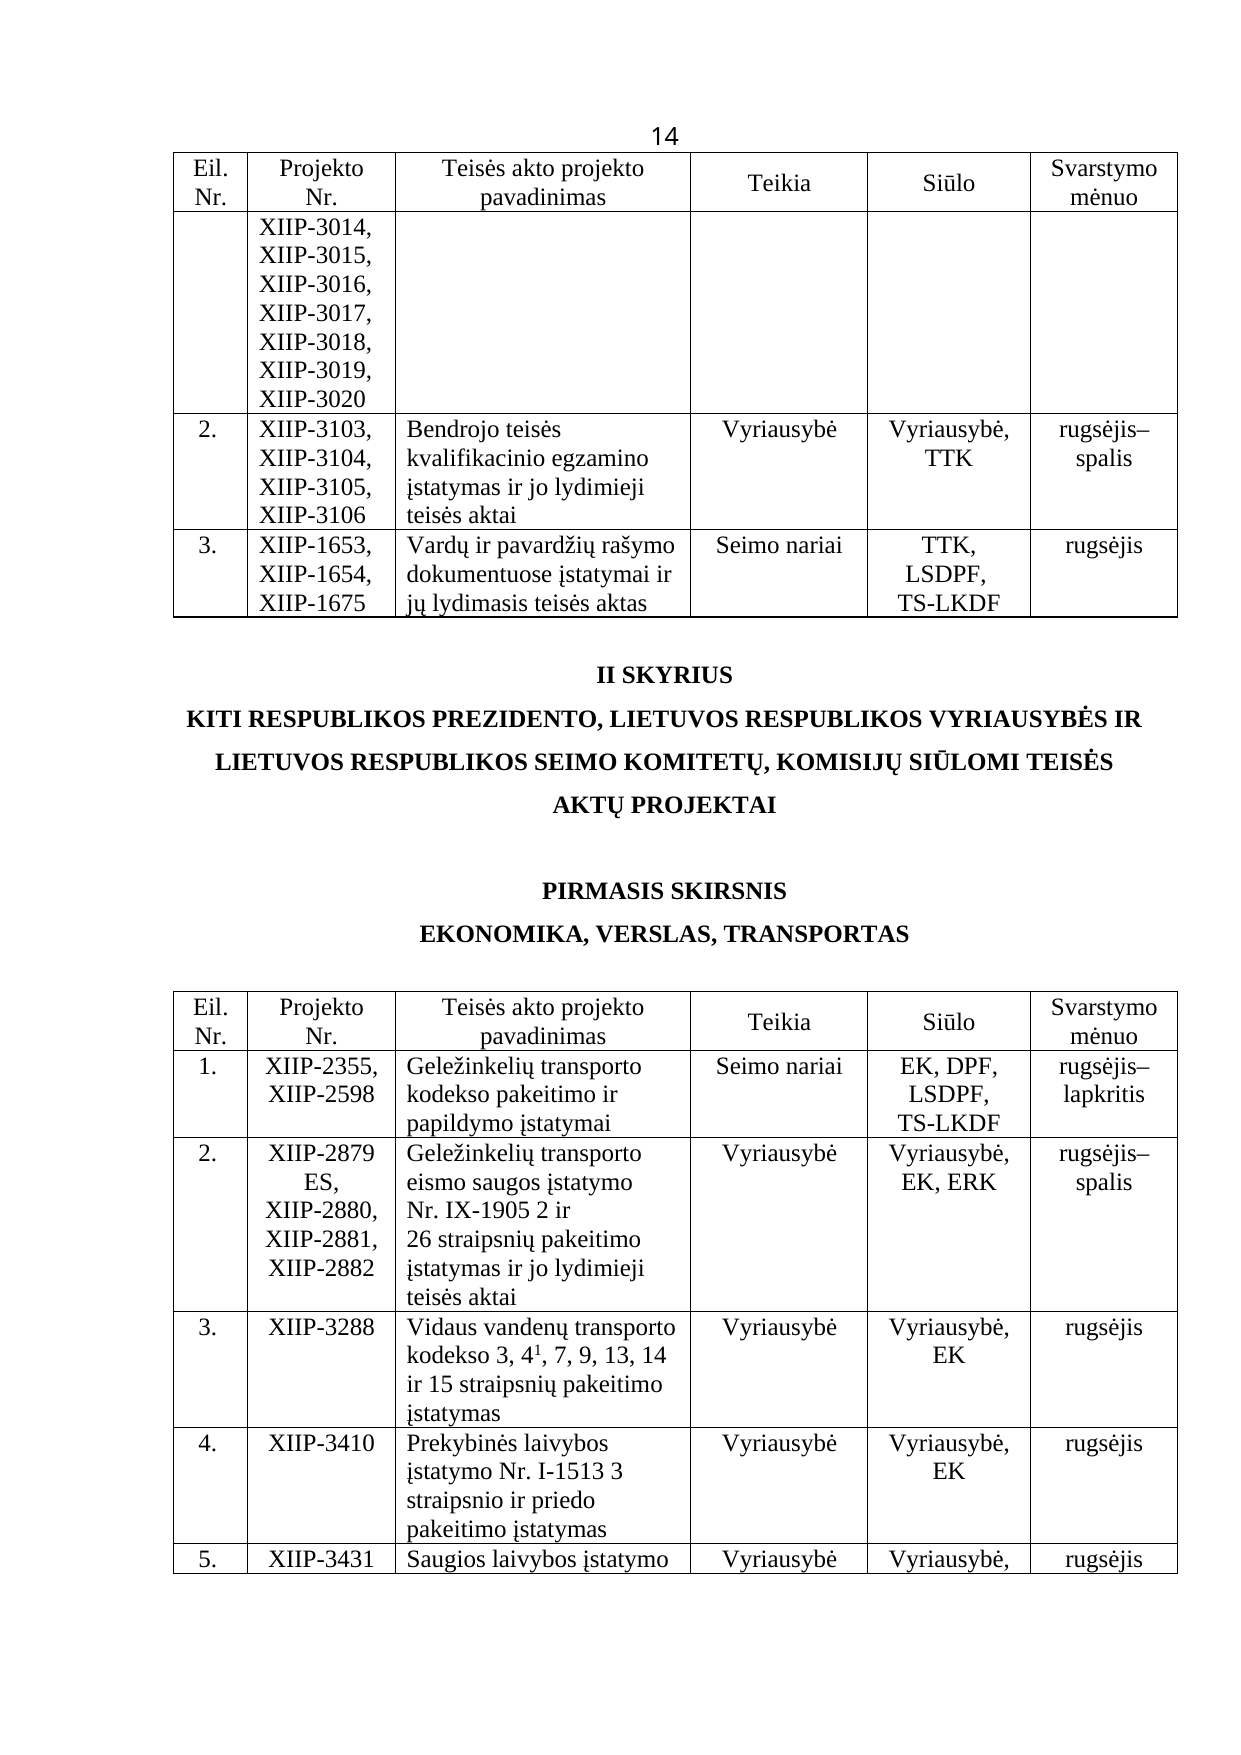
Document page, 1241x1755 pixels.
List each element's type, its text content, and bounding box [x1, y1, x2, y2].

table_cell XIIP-2355, XIIP-2598 [248, 1051, 395, 1137]
table_header Teisės akto projekto pavadinimas [396, 153, 690, 211]
table_cell rugsėjis–spalis [1031, 1138, 1177, 1311]
table_cell rugsėjis– lapkritis [1031, 1051, 1177, 1137]
table_cell TTK, LSDPF, TS-LKDF [868, 530, 1030, 616]
table_cell XIIP-3103, XIIP-3104, XIIP-3105, XIIP-3106 [248, 414, 395, 529]
text PIRMASIS SKIRSNIS [177, 876, 1152, 905]
table_header Teikia [691, 992, 867, 1050]
table_cell Saugios laivybos įstatymo [396, 1544, 690, 1572]
table_cell 2. [174, 414, 247, 529]
table_cell Vyriausybė [691, 1312, 867, 1427]
table_cell 3. [174, 1312, 247, 1427]
table_cell rugsėjis [1031, 1544, 1177, 1572]
table_cell XIIP-3288 [248, 1312, 395, 1427]
table_cell Vyriausybė [691, 1544, 867, 1572]
table_cell 4. [174, 1428, 247, 1543]
table_header Teikia [691, 153, 867, 211]
table_cell XIIP-2879 ES, XIIP-2880, XIIP-2881, XIIP-2882 [248, 1138, 395, 1311]
text II SKYRIUS [177, 661, 1152, 689]
table_cell [174, 212, 247, 413]
table_cell 5. [174, 1544, 247, 1572]
table_cell Vardų ir pavardžių rašymo dokumentuose įstatymai ir jų lydimasis teisės aktas [396, 530, 690, 616]
table_cell Prekybinės laivybos įstatymo Nr. I-1513 3 straipsnio ir priedo pakeitimo įstatymas [396, 1428, 690, 1543]
table_cell Vyriausybė, EK [868, 1428, 1030, 1543]
table_cell Vyriausybė, TTK [868, 414, 1030, 529]
table_cell Bendrojo teisės kvalifikacinio egzamino įstatymas ir jo lydimieji teisės aktai [396, 414, 690, 529]
table_cell rugsėjis [1031, 530, 1177, 616]
table_header Teisės akto projekto pavadinimas [396, 992, 690, 1050]
table_cell XIIP-3431 [248, 1544, 395, 1572]
table_cell [396, 212, 690, 413]
table_cell rugsėjis [1031, 1312, 1177, 1427]
table_cell XIIP-1653, XIIP-1654, XIIP-1675 [248, 530, 395, 616]
table_cell [691, 212, 867, 413]
table_cell Vyriausybė [691, 1428, 867, 1543]
table_cell Vidaus vandenų transporto kodekso 3, 41, 7, 9, 13, 14 ir 15 straipsnių pakeitimo įstatymas [396, 1312, 690, 1427]
table_cell Vyriausybė [691, 1138, 867, 1311]
table_cell rugsėjis [1031, 1428, 1177, 1543]
table_cell XIIP-3410 [248, 1428, 395, 1543]
table_header Siūlo [868, 153, 1030, 211]
table_header Eil. Nr. [174, 992, 247, 1050]
table_cell 1. [174, 1051, 247, 1137]
table_header Eil. Nr. [174, 153, 247, 211]
table_cell EK, DPF, LSDPF, TS-LKDF [868, 1051, 1030, 1137]
table_header Svarstymo mėnuo [1031, 153, 1177, 211]
table_cell Vyriausybė, EK [868, 1312, 1030, 1427]
table_cell Seimo nariai [691, 530, 867, 616]
table_cell Seimo nariai [691, 1051, 867, 1137]
table_header Svarstymo mėnuo [1031, 992, 1177, 1050]
table_cell [1031, 212, 1177, 413]
text EKONOMIKA, VERSLAS, TRANSPORTAS [177, 919, 1152, 948]
table_cell Vyriausybė [691, 414, 867, 529]
table_cell [868, 212, 1030, 413]
text KITI RESPUBLIKOS PREZIDENTO, LIETUVOS RESPUBLIKOS VYRIAUSYBĖS IR LIETUVOS RESPUBLIKOS SEIMO KOMITETŲ, KOMISIJŲ SIŪLOMI TEISĖS AKTŲ PROJEKTAI [177, 704, 1152, 819]
table_cell Vyriausybė, [868, 1544, 1030, 1572]
table_header Projekto Nr. [248, 153, 395, 211]
table_cell Vyriausybė, EK, ERK [868, 1138, 1030, 1311]
table_cell Geležinkelių transporto eismo saugos įstatymo Nr. IX-1905 2 ir 26 straipsnių pakeitimo įstatymas ir jo lydimieji teisės aktai [396, 1138, 690, 1311]
table_cell 2. [174, 1138, 247, 1311]
table_header Siūlo [868, 992, 1030, 1050]
table_header Projekto Nr. [248, 992, 395, 1050]
table_cell 3. [174, 530, 247, 616]
table_cell Geležinkelių transporto kodekso pakeitimo ir papildymo įstatymai [396, 1051, 690, 1137]
table_cell rugsėjis–spalis [1031, 414, 1177, 529]
table_cell XIIP-3014, XIIP-3015, XIIP-3016, XIIP-3017, XIIP-3018, XIIP-3019, XIIP-3020 [248, 212, 395, 413]
